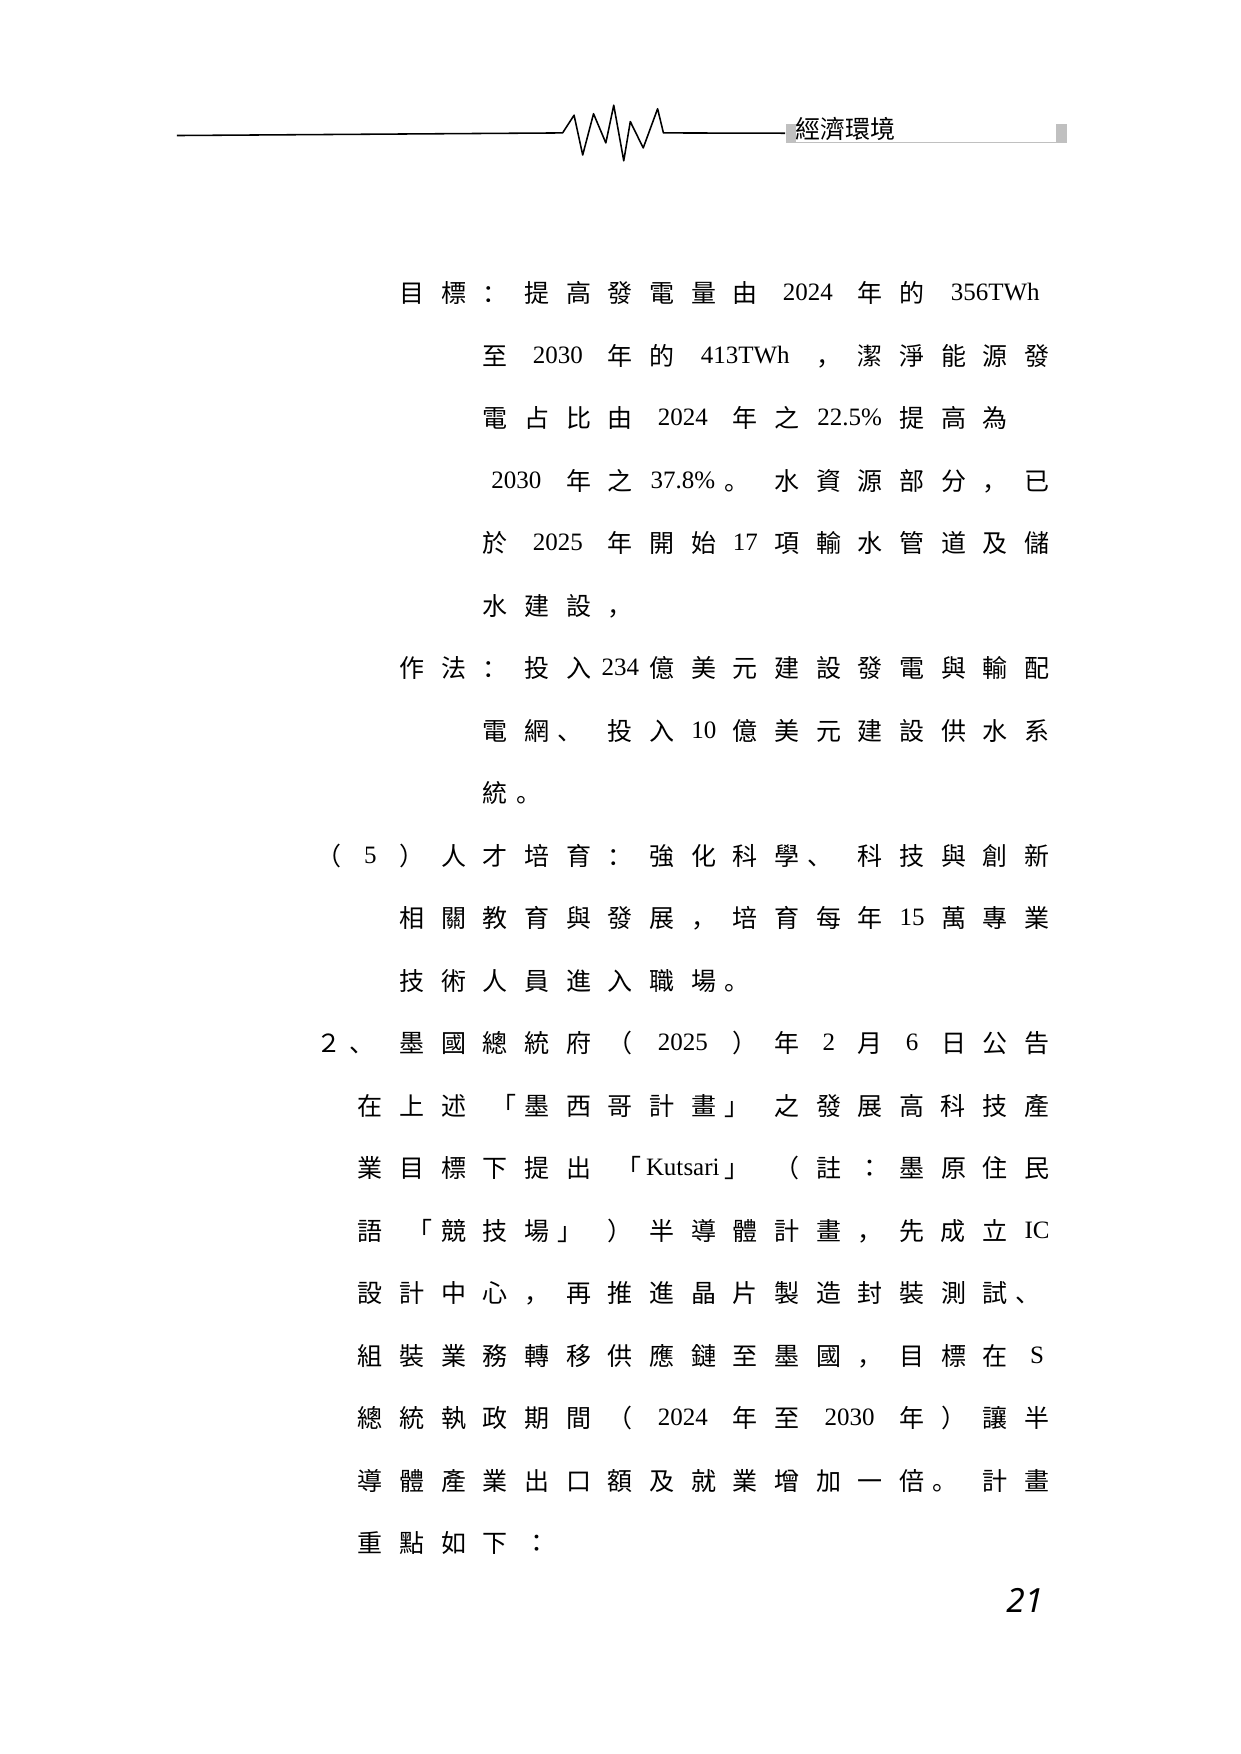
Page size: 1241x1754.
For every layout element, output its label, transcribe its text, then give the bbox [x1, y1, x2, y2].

text ２、墨國總統府（2025）年2月6日公告在上述「墨西哥計畫」之發展高科技產業目標下提出「Kutsari」（註：墨原住民語「競技場」）半導體計畫，先成立IC設計中心，再推進晶片製造封裝測試、組裝業務轉移供應鏈至墨國，目標在S總統執政期間（2024年至2030年）讓半導體產業出口額及就業增加一倍。計畫重點如下： [281, 1000, 1058, 1563]
text 目標：提高發電量由2024年的356TWh至2030年的413TWh，潔淨能源發電占比由2024年之22.5%提高為2030年之37.8%。水資源部分，已於2025年開始17項輸水管道及儲水建設， [367, 250, 1058, 625]
text （5）人才培育：強化科學、科技與創新相關教育與發展，培育每年15萬專業技術人員進入職場。 [306, 813, 1058, 1000]
text 作法：投入234億美元建設發電與輸配電網、投入10億美元建設供水系統。 [367, 625, 1058, 813]
